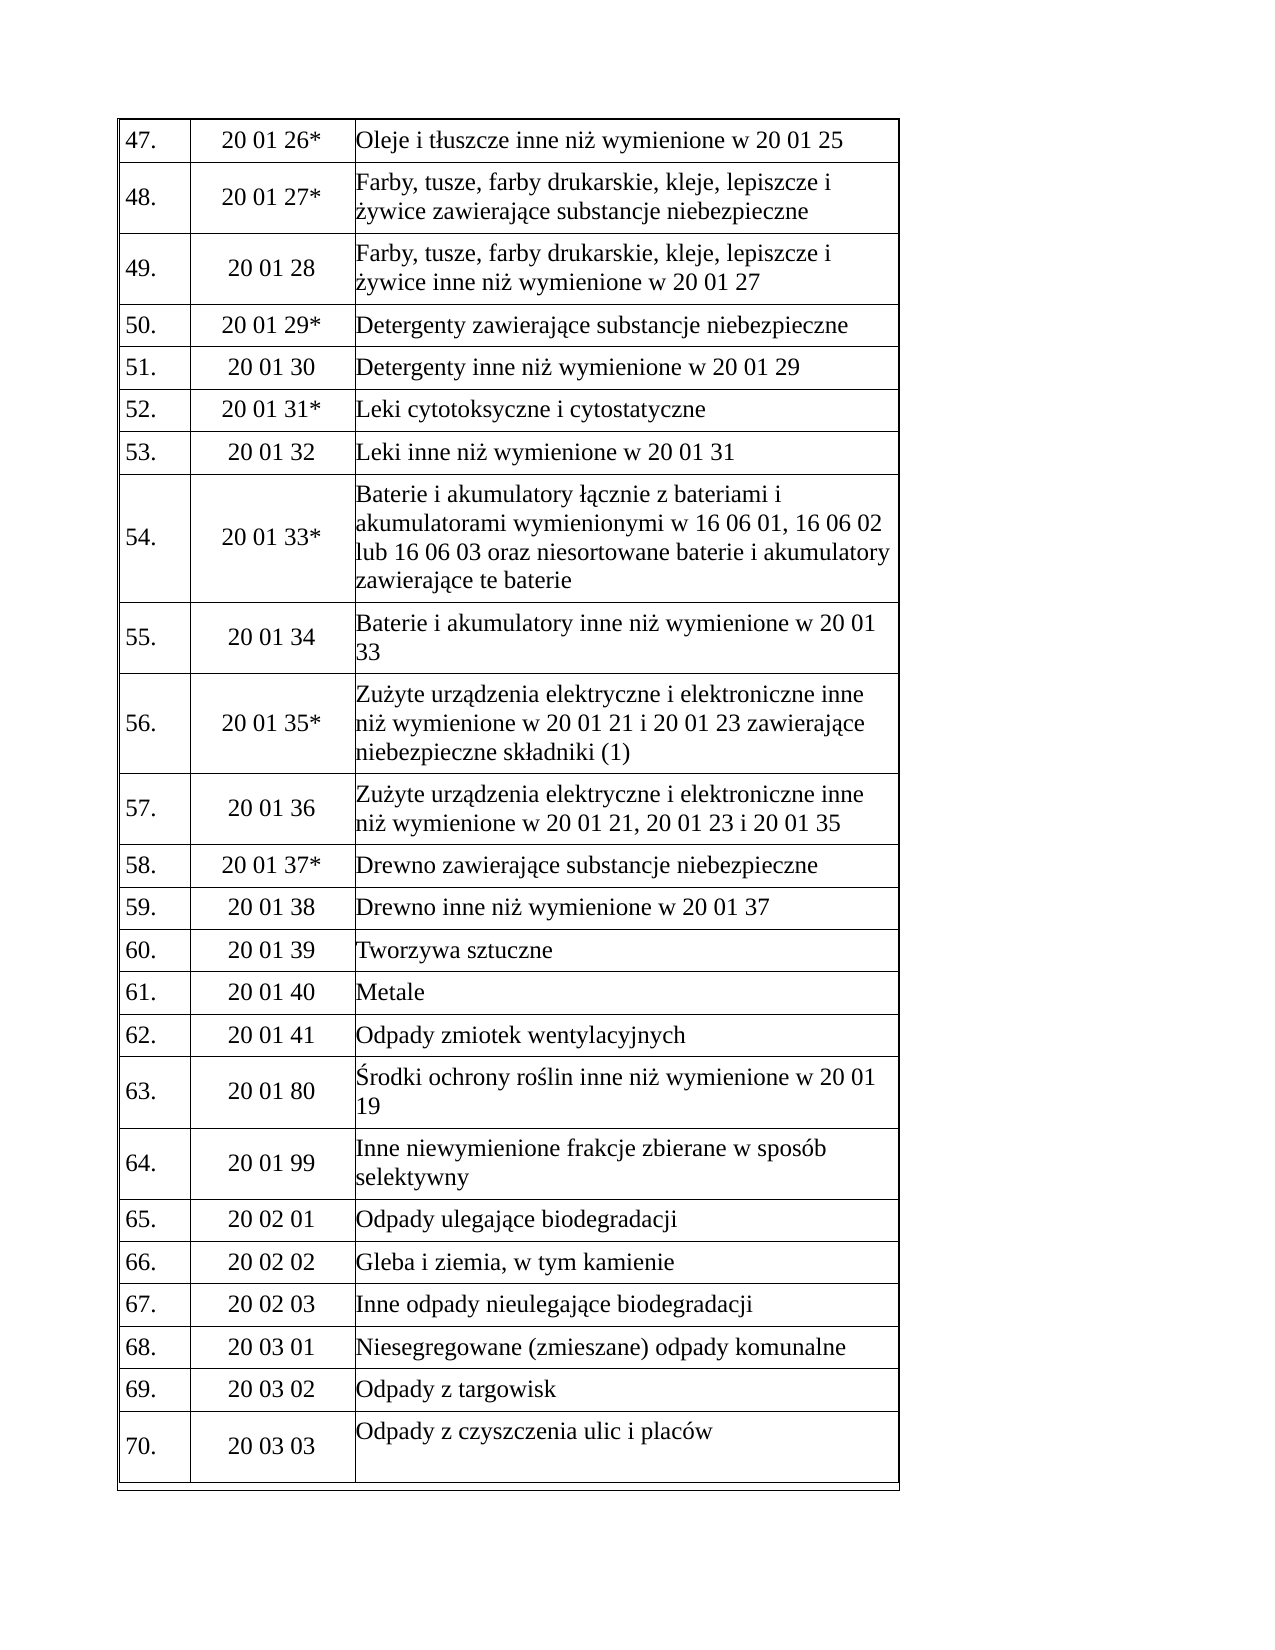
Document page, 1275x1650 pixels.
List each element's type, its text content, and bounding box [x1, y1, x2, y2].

table_cell Tworzywa sztuczne [356, 930, 898, 971]
table_cell Detergenty inne niż wymienione w 20 01 29 [356, 347, 898, 389]
table_cell [120, 1057, 190, 1127]
table_cell [120, 972, 190, 1014]
table_cell [120, 1129, 190, 1198]
table_cell 20 01 99 [191, 1129, 355, 1198]
table_cell Rodzaj odbieranych odpadów: [118, 119, 899, 1489]
table_cell [120, 390, 190, 431]
table_cell 20 02 03 [191, 1284, 355, 1326]
table_cell Inne niewymienione frakcje zbierane w sposób selektywny [356, 1129, 898, 1198]
table_cell 20 01 80 [191, 1057, 355, 1127]
table_cell [120, 1369, 190, 1411]
table_cell 20 01 32 [191, 432, 355, 473]
table_cell Gleba i ziemia, w tym kamienie [356, 1242, 898, 1283]
table_cell Baterie i akumulatory inne niż wymienione w 20 01 33 [356, 603, 898, 673]
table_cell 20 01 30 [191, 347, 355, 389]
table_cell [120, 1242, 190, 1283]
table_cell [120, 234, 190, 304]
table_cell Oleje i tłuszcze inne niż wymienione w 20 01 25 [356, 120, 898, 162]
table_cell Farby, tusze, farby drukarskie, kleje, lepiszcze i żywice inne niż wymienione w 20 01 27 [356, 234, 898, 304]
table_cell 20 01 38 [191, 888, 355, 929]
table_cell [120, 120, 190, 162]
table_cell Farby, tusze, farby drukarskie, kleje, lepiszcze i żywice zawierające substancje niebezpieczne [356, 163, 898, 233]
table_cell Leki inne niż wymienione w 20 01 31 [356, 432, 898, 473]
table_cell Niesegregowane (zmieszane) odpady komunalne [356, 1327, 898, 1368]
table_cell 20 03 03 [191, 1412, 355, 1482]
table_cell Środki ochrony roślin inne niż wymienione w 20 01 19 [356, 1057, 898, 1127]
table_cell 20 01 35* [191, 674, 355, 773]
table_cell Odpady z czyszczenia ulic i placów [356, 1412, 898, 1482]
table_cell [120, 432, 190, 473]
table_cell 20 01 34 [191, 603, 355, 673]
table_cell 20 01 29* [191, 305, 355, 346]
table_cell 20 01 26* [191, 120, 355, 162]
table_cell 20 01 39 [191, 930, 355, 971]
table_cell [120, 1327, 190, 1368]
table_cell Drewno zawierające substancje niebezpieczne [356, 845, 898, 887]
table_cell 20 03 02 [191, 1369, 355, 1411]
table_cell [120, 1412, 190, 1482]
table_cell 20 03 01 [191, 1327, 355, 1368]
table_cell [120, 475, 190, 602]
table_cell Metale [356, 972, 898, 1014]
table_cell 20 01 27* [191, 163, 355, 233]
table_cell Odpady ulegające biodegradacji [356, 1200, 898, 1241]
table_cell 20 01 37* [191, 845, 355, 887]
table_cell [120, 305, 190, 346]
table_cell 20 01 31* [191, 390, 355, 431]
table_cell 20 01 36 [191, 774, 355, 844]
table_cell [120, 774, 190, 844]
table_cell [120, 347, 190, 389]
table_cell Zużyte urządzenia elektryczne i elektroniczne inne niż wymienione w 20 01 21, 20 01 23 i 20 01 35 [356, 774, 898, 844]
table_cell [120, 930, 190, 971]
table_cell 20 01 28 [191, 234, 355, 304]
table_cell [120, 1015, 190, 1056]
table_cell [120, 888, 190, 929]
table_cell [120, 1200, 190, 1241]
table_cell 20 01 33* [191, 475, 355, 602]
table_cell [120, 1284, 190, 1326]
table_cell Zużyte urządzenia elektryczne i elektroniczne inne niż wymienione w 20 01 21 i 20 01 23 zawierające niebezpieczne składniki (1) [356, 674, 898, 773]
table_cell Odpady z targowisk [356, 1369, 898, 1411]
table_cell 20 01 40 [191, 972, 355, 1014]
table_cell Detergenty zawierające substancje niebezpieczne [356, 305, 898, 346]
table_cell 20 02 01 [191, 1200, 355, 1241]
table_cell 20 02 02 [191, 1242, 355, 1283]
table_cell [120, 603, 190, 673]
table_cell Odpady zmiotek wentylacyjnych [356, 1015, 898, 1056]
table_cell [120, 163, 190, 233]
table_cell Inne odpady nieulegające biodegradacji [356, 1284, 898, 1326]
table_cell Baterie i akumulatory łącznie z bateriami i akumulatorami wymienionymi w 16 06 01, 16 06 02 lub 16 06 03 oraz niesortowane baterie i akumulatory zawierające te baterie [356, 475, 898, 602]
table_cell [120, 674, 190, 773]
table_cell Drewno inne niż wymienione w 20 01 37 [356, 888, 898, 929]
table_cell 20 01 41 [191, 1015, 355, 1056]
table_cell [120, 845, 190, 887]
table_cell Leki cytotoksyczne i cytostatyczne [356, 390, 898, 431]
